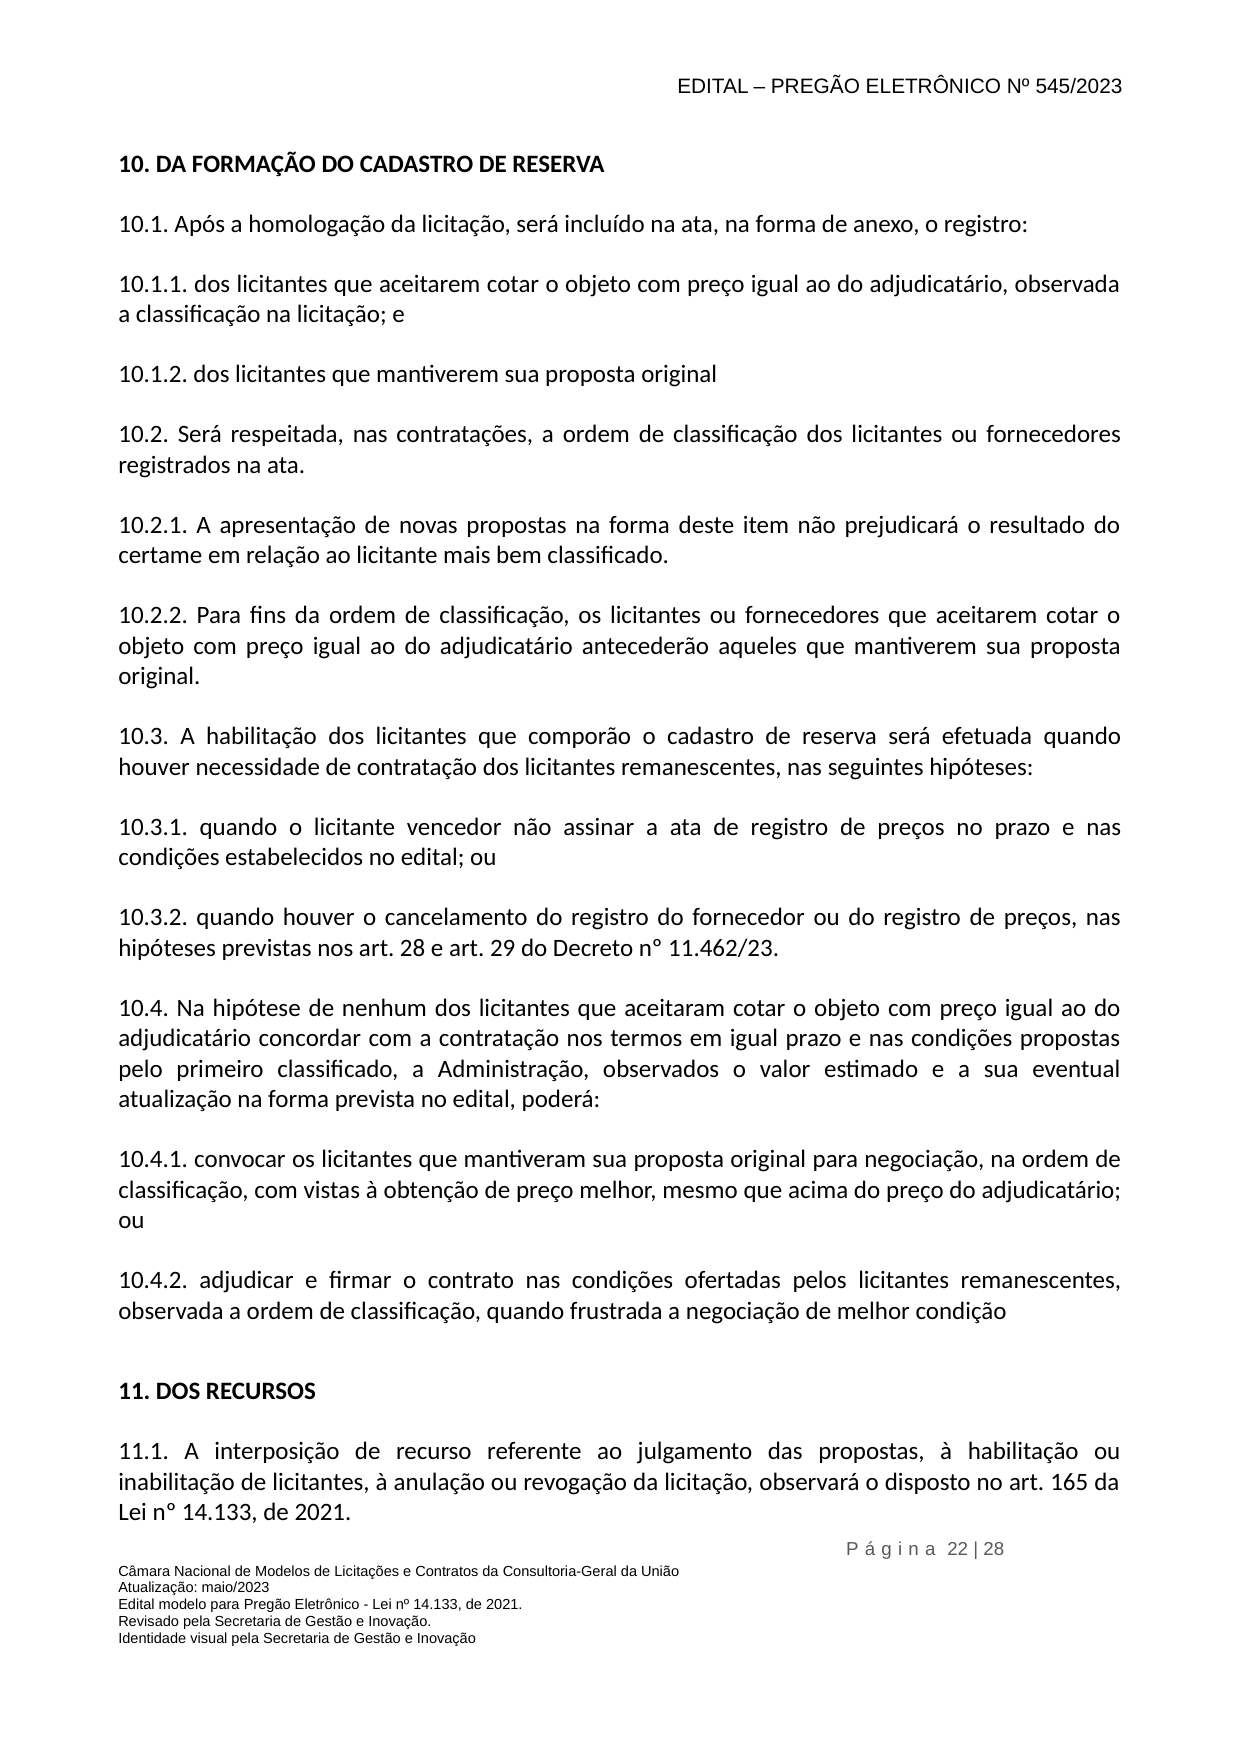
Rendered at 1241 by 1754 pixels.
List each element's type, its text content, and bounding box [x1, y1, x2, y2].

subtitle 10. DA FORMAÇÃO DO CADASTRO DE RESERVA [118, 148, 1122, 178]
text 10.4. Na hipótese de nenhum dos licitantes que aceitaram cotar o objeto com preço igual ao do adjudicatário concordar com a contratação nos termos em igual prazo e nas condições propostas pelo primeiro classificado, a Administração, observados o valor estimado e a sua eventual atualização na forma prevista no edital, poderá: [118, 992, 1122, 1114]
text 10.3. A habilitação dos licitantes que comporão o cadastro de reserva será efetuada quando houver necessidade de contratação dos licitantes remanescentes, nas seguintes hipóteses: [118, 720, 1122, 781]
text 10.2.2. Para fins da ordem de classificação, os licitantes ou fornecedores que aceitarem cotar o objeto com preço igual ao do adjudicatário antecederão aqueles que mantiverem sua proposta original. [118, 599, 1122, 691]
text 10.4.2. adjudicar e firmar o contrato nas condições ofertadas pelos licitantes remanescentes, observada a ordem de classificação, quando frustrada a negociação de melhor condição [118, 1264, 1122, 1326]
text 10.2.1. A apresentação de novas propostas na forma deste item não prejudicará o resultado do certame em relação ao licitante mais bem classificado. [118, 509, 1122, 570]
text 10.1.2. dos licitantes que mantiverem sua proposta original [118, 358, 1122, 389]
text 10.3.2. quando houver o cancelamento do registro do fornecedor ou do registro de preços, nas hipóteses previstas nos art. 28 e art. 29 do Decreto nº 11.462/23. [118, 901, 1122, 962]
text 10.1. Após a homologação da licitação, será incluído na ata, na forma de anexo, o registro: [118, 208, 1122, 238]
text 10.2. Será respeitada, nas contratações, a ordem de classificação dos licitantes ou fornecedores registrados na ata. [118, 418, 1122, 479]
text 10.3.1. quando o licitante vencedor não assinar a ata de registro de preços no prazo e nas condições estabelecidos no edital; ou [118, 811, 1122, 872]
text 10.1.1. dos licitantes que aceitarem cotar o objeto com preço igual ao do adjudicatário, observada a classificação na licitação; e [118, 268, 1122, 329]
text 11.1. A interposição de recurso referente ao julgamento das propostas, à habilitação ou inabilitação de licitantes, à anulação ou revogação da licitação, observará o disposto no art. 165 da Lei nº 14.133, de 2021. [118, 1436, 1122, 1527]
text 10.4.1. convocar os licitantes que mantiveram sua proposta original para negociação, na ordem de classificação, com vistas à obtenção de preço melhor, mesmo que acima do preço do adjudicatário; ou [118, 1143, 1122, 1235]
subtitle 11. DOS RECURSOS [118, 1376, 1122, 1406]
